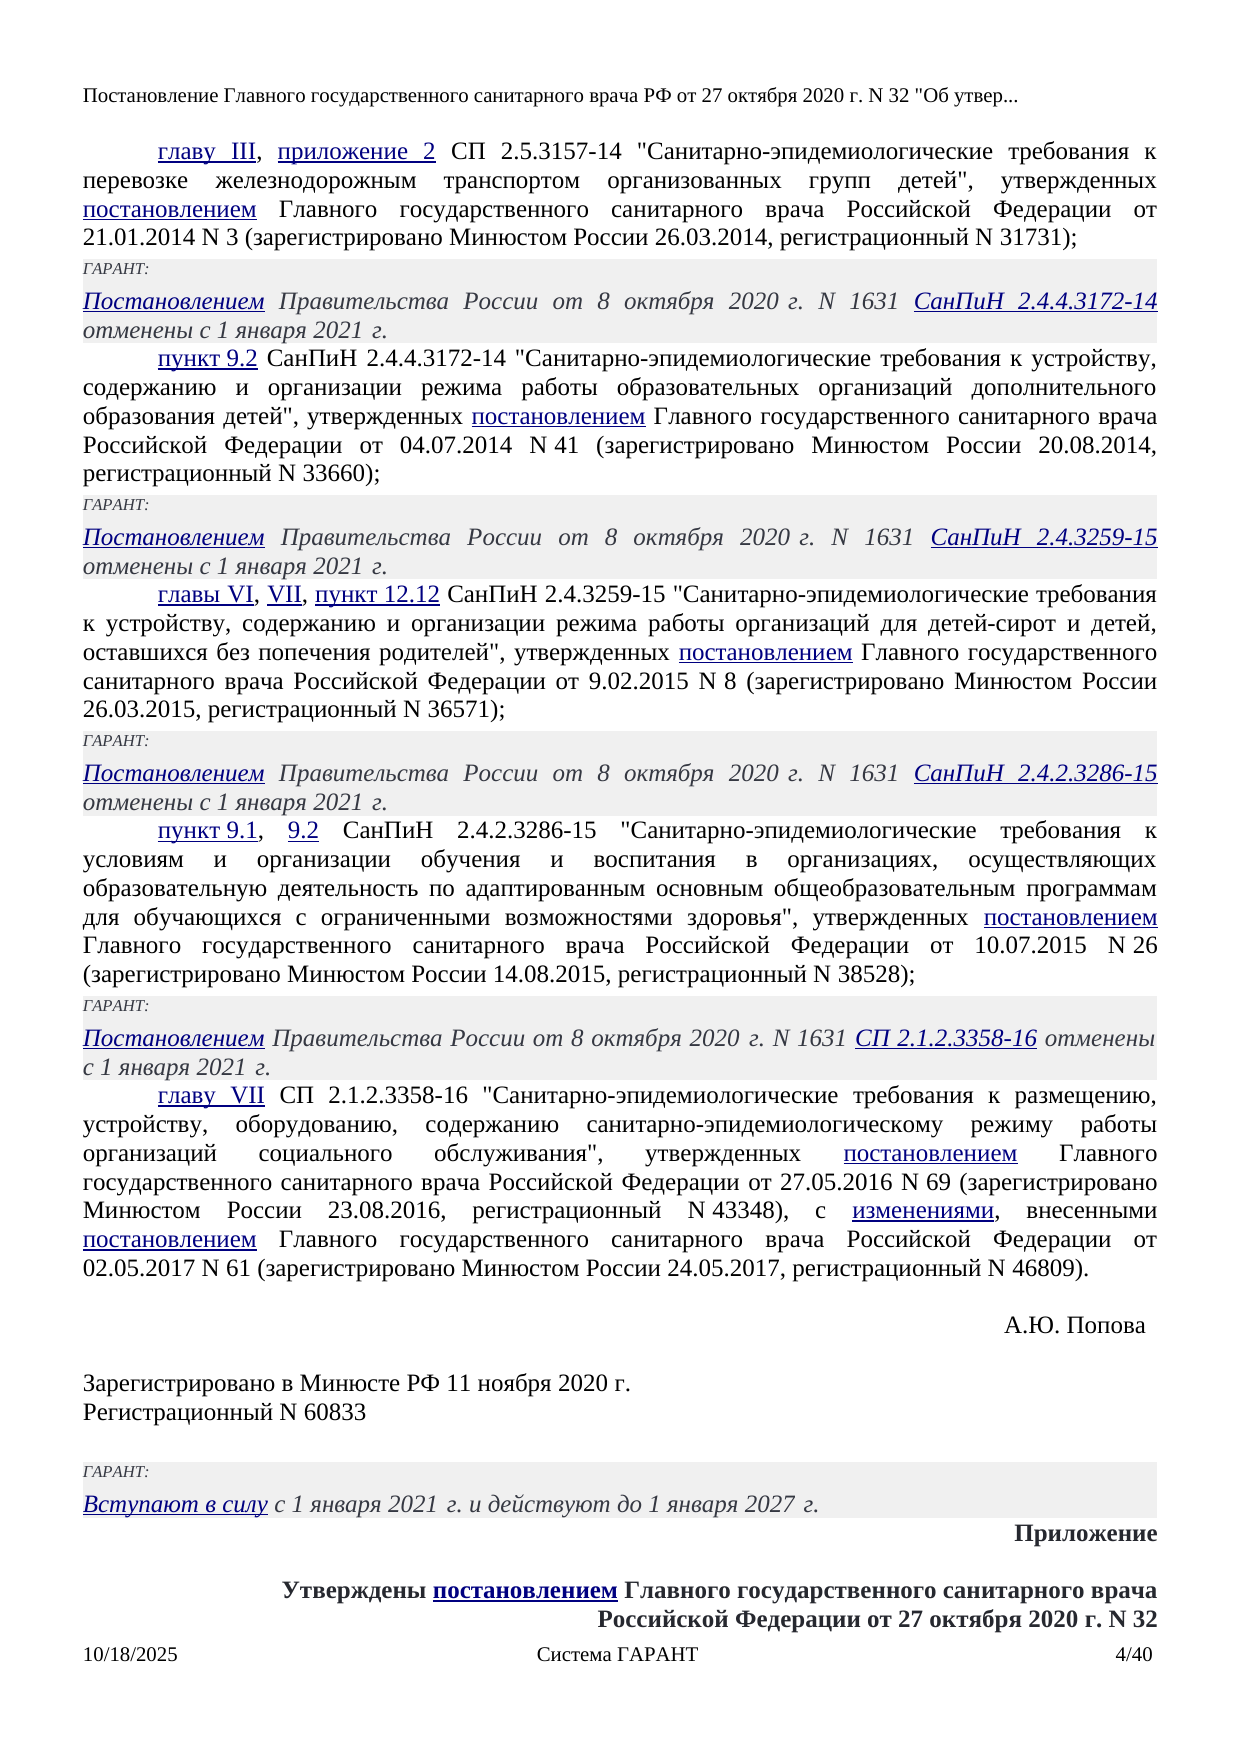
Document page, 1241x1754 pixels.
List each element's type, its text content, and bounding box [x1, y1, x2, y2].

text главы VI, VII, пункт 12.12 СанПиН 2.4.3259-15 "Санитарно-эпидемиологические требования к устройству, содержанию и организации режима работы организаций для детей-сирот и детей, оставшихся без попечения родителей", утвержденных постановлением Главного государственного санитарного врача Российской Федерации от 9.02.2015 N 8 (зарегистрировано Минюстом России 26.03.2015, регистрационный N 36571); [83, 579, 1157, 723]
text Вступают в силу с 1 января 2021 г. и действуют до 1 января 2027 г. [822, 1489, 1157, 1518]
text Постановлением Правительства России от 8 октября 2020 г. N 1631 СП 2.1.2.3358-16 отменены с 1 января 2021 г. [274, 1052, 1157, 1080]
text Постановлением Правительства России от 8 октября 2020 г. N 1631 СанПиН 2.4.3259-15 отменены с 1 января 2021 г. [390, 551, 1157, 579]
text пункт 9.2 СанПиН 2.4.4.3172-14 "Санитарно-эпидемиологические требования к устройству, содержанию и организации режима работы образовательных организаций дополнительного образования детей", утвержденных постановлением Главного государственного санитарного врача Российской Федерации от 04.07.2014 N 41 (зарегистрировано Минюстом России 20.08.2014, регистрационный N 33660); [83, 343, 1157, 487]
text Постановлением Правительства России от 8 октября 2020 г. N 1631 СанПиН 2.4.4.3172-14 отменены с 1 января 2021 г. [390, 312, 1157, 343]
text главу III, приложение 2 СП 2.5.3157-14 "Санитарно-эпидемиологические требования к перевозке железнодорожным транспортом организованных групп детей", утвержденных постановлением Главного государственного санитарного врача Российской Федерации от 21.01.2014 N 3 (зарегистрировано Минюстом России 26.03.2014, регистрационный N 31731); [83, 136, 1157, 251]
text ГАРАНТ: [151, 1462, 1157, 1481]
text ГАРАНТ: [151, 996, 1157, 1015]
table_header [83, 1310, 791, 1339]
table_header А.Ю. Попова [791, 1310, 1146, 1339]
text ГАРАНТ: [151, 259, 1157, 278]
text ГАРАНТ: [151, 495, 1157, 514]
text Зарегистрировано в Минюсте РФ 11 ноября 2020 г. [83, 1368, 1157, 1397]
text Приложение [83, 1518, 1157, 1546]
text пункт 9.1, 9.2 СанПиН 2.4.2.3286-15 "Санитарно-эпидемиологические требования к условиям и организации обучения и воспитания в организациях, осуществляющих образовательную деятельность по адаптированным основным общеобразовательным программам для обучающихся с ограниченными возможностями здоровья", утвержденных постановлением Главного государственного санитарного врача Российской Федерации от 10.07.2015 N 26 (зарегистрировано Минюстом России 14.08.2015, регистрационный N 38528); [83, 816, 1157, 988]
text ГАРАНТ: [151, 731, 1157, 750]
text Постановлением Правительства России от 8 октября 2020 г. N 1631 СанПиН 2.4.2.3286-15 отменены с 1 января 2021 г. [390, 784, 1157, 816]
text Утверждены постановлением Главного государственного санитарного врача Российской Федерации от 27 октября 2020 г. N 32 [83, 1575, 1157, 1633]
text главу VII СП 2.1.2.3358-16 "Санитарно-эпидемиологические требования к размещению, устройству, оборудованию, содержанию санитарно-эпидемиологическому режиму работы организаций социального обслуживания", утвержденных постановлением Главного государственного санитарного врача Российской Федерации от 27.05.2016 N 69 (зарегистрировано Минюстом России 23.08.2016, регистрационный N 43348), с изменениями, внесенными постановлением Главного государственного санитарного врача Российской Федерации от 02.05.2017 N 61 (зарегистрировано Минюстом России 24.05.2017, регистрационный N 46809). [83, 1080, 1157, 1282]
text Регистрационный N 60833 [83, 1397, 1157, 1425]
